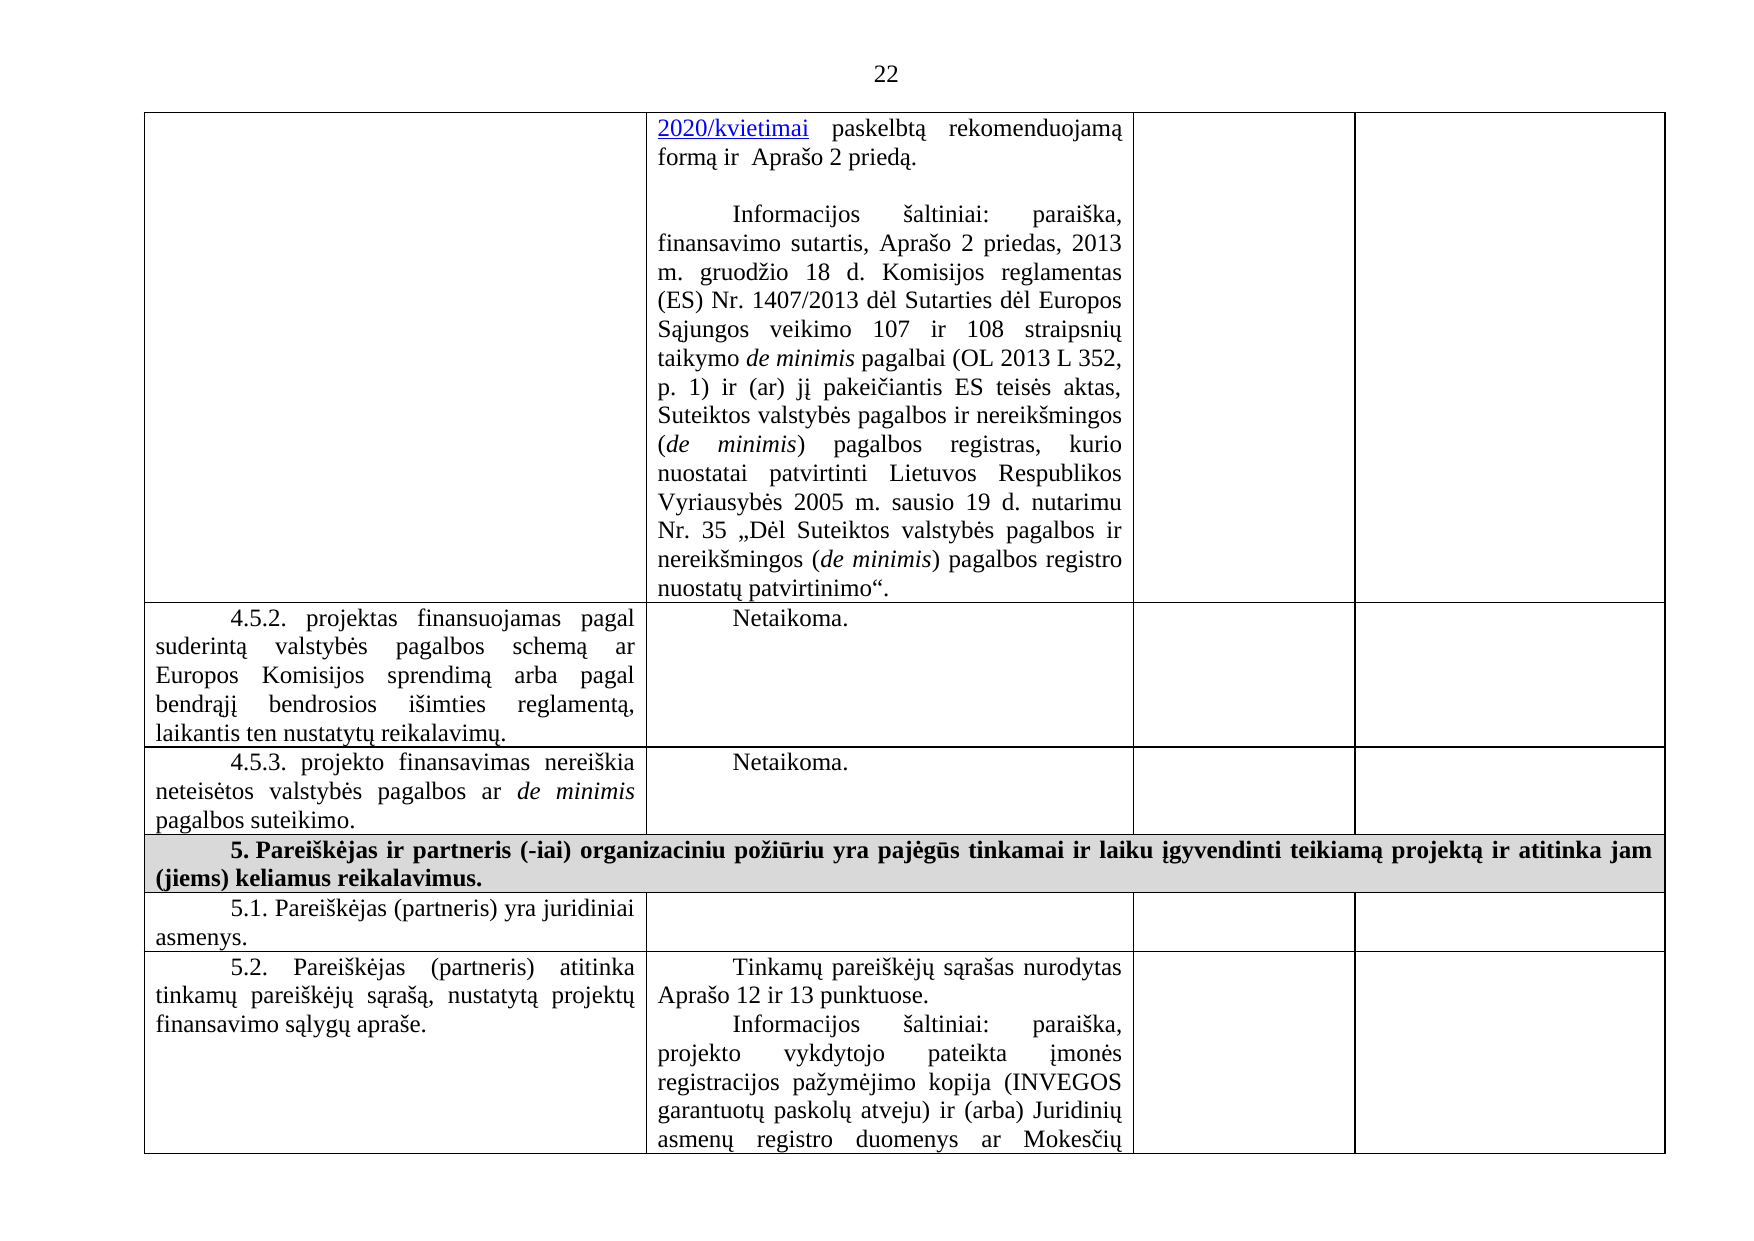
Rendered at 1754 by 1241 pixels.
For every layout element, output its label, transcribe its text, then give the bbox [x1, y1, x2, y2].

table_cell [1134, 113, 1354, 602]
table_cell [1356, 893, 1664, 951]
table_cell [647, 893, 1133, 951]
table_cell 5.1. Pareiškėjas (partneris) yra juridiniai asmenys. [145, 893, 646, 951]
table_cell [1356, 113, 1664, 602]
table_cell 4.5.3. projekto finansavimas nereiškia neteisėtos valstybės pagalbos ar de minimis pagalbos suteikimo. [145, 748, 646, 834]
table_cell [1134, 952, 1354, 1153]
table_cell [1356, 748, 1664, 834]
table_cell Netaikoma. [647, 748, 1133, 834]
table_cell 5. Pareiškėjas ir partneris (-iai) organizaciniu požiūriu yra pajėgūs tinkamai ir laiku įgyvendinti teikiamą projektą ir atitinka jam (jiems) keliamus reikalavimus. [145, 835, 1664, 892]
table_cell [1356, 603, 1664, 746]
table_cell [1134, 893, 1354, 951]
table_cell [145, 113, 646, 602]
table_cell [1134, 603, 1354, 746]
table_cell [1356, 952, 1664, 1153]
table_cell Netaikoma. [647, 603, 1133, 746]
table_cell 5.2. Pareiškėjas (partneris) atitinka tinkamų pareiškėjų sąrašą, nustatytą projektų finansavimo sąlygų apraše. [145, 952, 646, 1153]
table_cell 2020/kvietimai paskelbtą rekomenduojamą formą ir Aprašo 2 priedą. Informacijos šaltiniai: paraiška, finansavimo sutartis, Aprašo 2 priedas, 2013 m. gruodžio 18 d. Komisijos reglamentas (ES) Nr. 1407/2013 dėl Sutarties dėl Europos Sąjungos veikimo 107 ir 108 straipsnių taikymo de minimis pagalbai (OL 2013 L 352, p. 1) ir (ar) jį pakeičiantis ES teisės aktas, Suteiktos valstybės pagalbos ir nereikšmingos (de minimis) pagalbos registras, kurio nuostatai patvirtinti Lietuvos Respublikos Vyriausybės 2005 m. sausio 19 d. nutarimu Nr. 35 „Dėl Suteiktos valstybės pagalbos ir nereikšmingos (de minimis) pagalbos registro nuostatų patvirtinimo“. [647, 113, 1133, 602]
table_cell 4.5.2. projektas finansuojamas pagal suderintą valstybės pagalbos schemą ar Europos Komisijos sprendimą arba pagal bendrąjį bendrosios išimties reglamentą, laikantis ten nustatytų reikalavimų. [145, 603, 646, 746]
table_cell [1134, 748, 1354, 834]
table_cell Tinkamų pareiškėjų sąrašas nurodytas Aprašo 12 ir 13 punktuose. Informacijos šaltiniai: paraiška, projekto vykdytojo pateikta įmonės registracijos pažymėjimo kopija (INVEGOS garantuotų paskolų atveju) ir (arba) Juridinių asmenų registro duomenys ar Mokesčių [647, 952, 1133, 1153]
